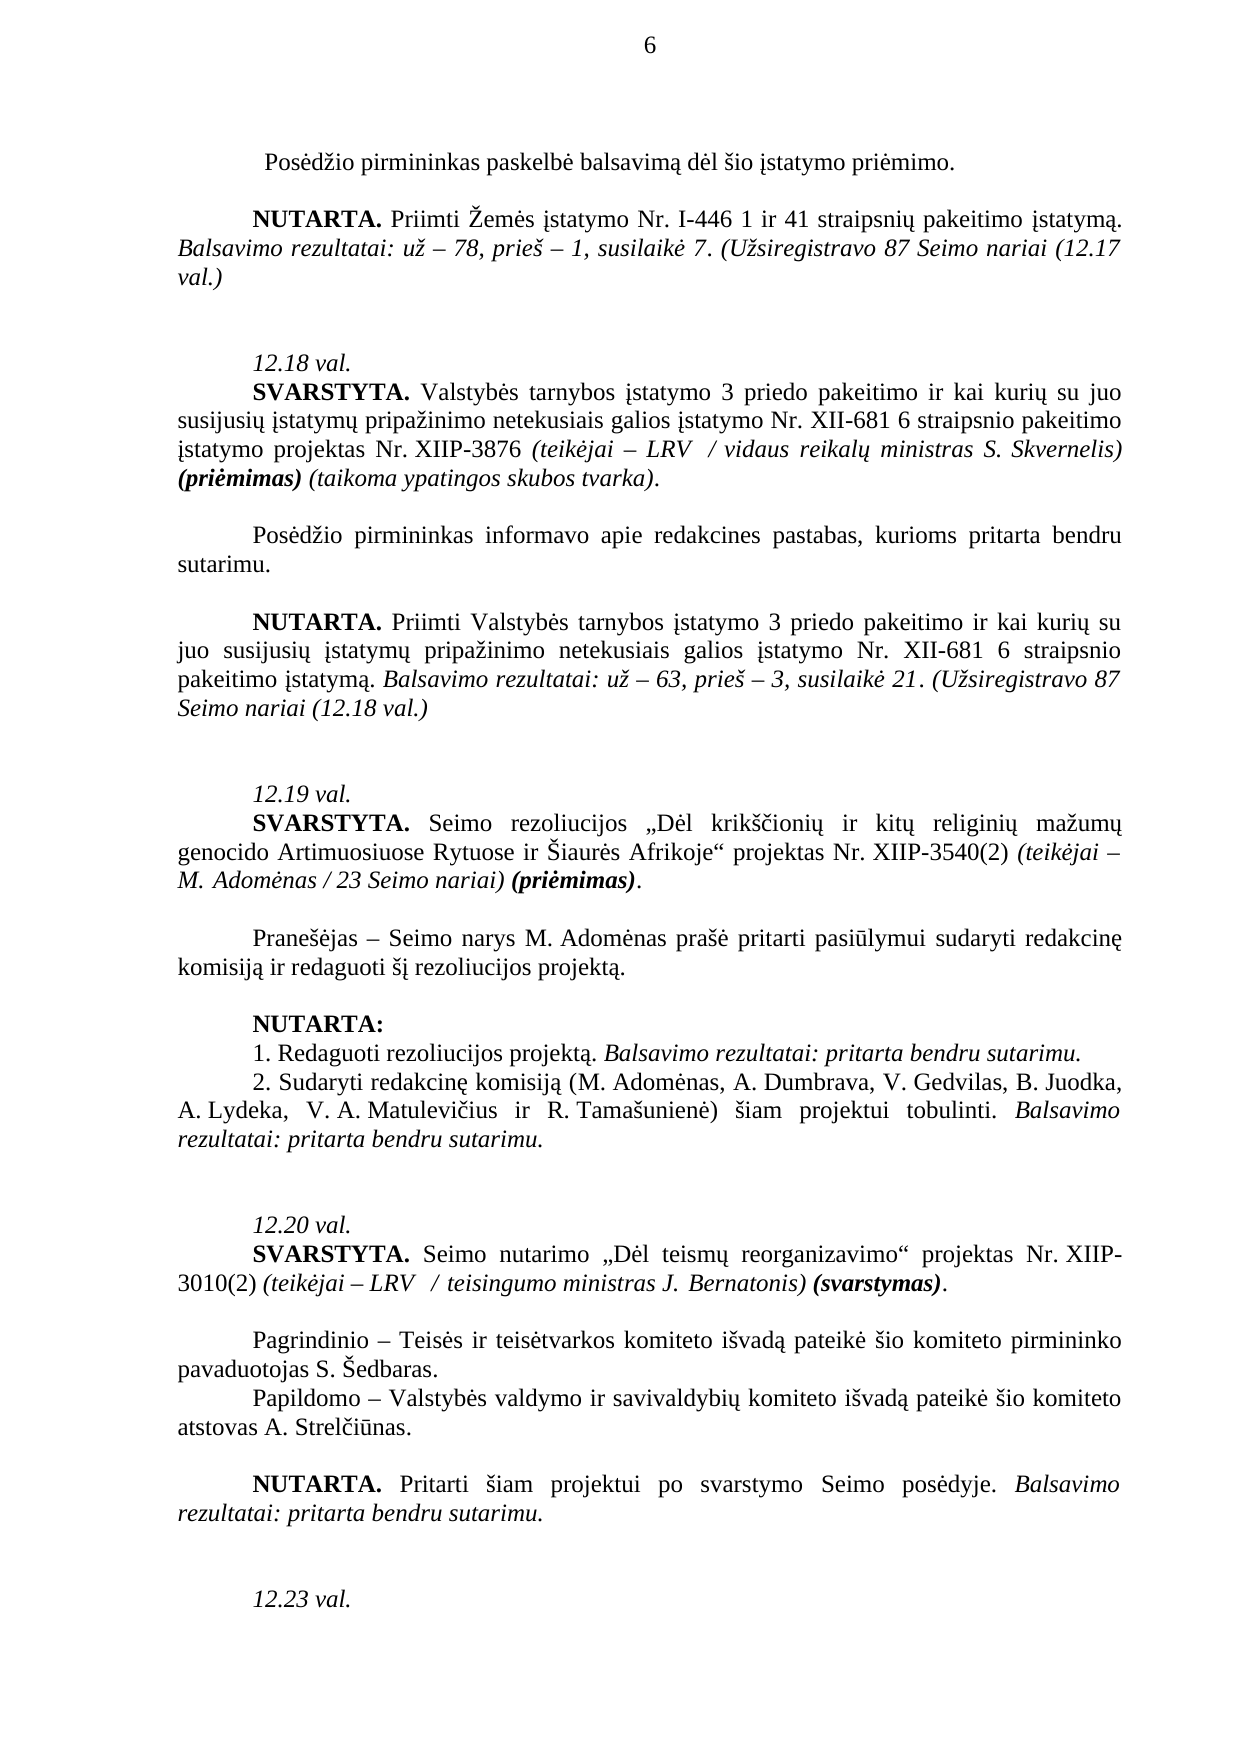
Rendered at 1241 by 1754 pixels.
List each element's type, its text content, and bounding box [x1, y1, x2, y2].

text 2. Sudaryti redakcinę komisiją (M. Adomėnas, A. Dumbrava, V. Gedvilas, B. Juodka, A. Lydeka, V. A. Matulevičius ir R. Tamašunienė) šiam projektui tobulinti. Balsavimo rezultatai: pritarta bendru sutarimu. [177, 1067, 1122, 1153]
text Posėdžio pirmininkas paskelbė balsavimą dėl šio įstatymo priėmimo. [177, 147, 1122, 176]
text Pagrindinio – Teisės ir teisėtvarkos komiteto išvadą pateikė šio komiteto pirmininko pavaduotojas S. Šedbaras. [177, 1326, 1122, 1383]
text SVARSTYTA. Valstybės tarnybos įstatymo 3 priedo pakeitimo ir kai kurių su juo susijusių įstatymų pripažinimo netekusiais galios įstatymo Nr. XII-681 6 straipsnio pakeitimo įstatymo projektas Nr. XIIP-3876 (teikėjai – LRV / vidaus reikalų ministras S. Skvernelis) (priėmimas) (taikoma ypatingos skubos tvarka). [177, 377, 1122, 492]
text 1. Redaguoti rezoliucijos projektą. Balsavimo rezultatai: pritarta bendru sutarimu. [177, 1038, 1122, 1067]
text NUTARTA. Priimti Žemės įstatymo Nr. I-446 1 ir 41 straipsnių pakeitimo įstatymą. Balsavimo rezultatai: už – 78, prieš – 1, susilaikė 7. (Užsiregistravo 87 Seimo nariai (12.17 val.) [177, 204, 1122, 291]
text 12.18 val. [177, 348, 1122, 377]
text Papildomo – Valstybės valdymo ir savivaldybių komiteto išvadą pateikė šio komiteto atstovas A. Strelčiūnas. [177, 1383, 1122, 1441]
text Pranešėjas – Seimo narys M. Adomėnas prašė pritarti pasiūlymui sudaryti redakcinę komisiją ir redaguoti šį rezoliucijos projektą. [177, 923, 1122, 981]
text NUTARTA. Pritarti šiam projektui po svarstymo Seimo posėdyje. Balsavimo rezultatai: pritarta bendru sutarimu. [177, 1469, 1122, 1527]
text 12.20 val. [177, 1211, 1122, 1239]
text NUTARTA. Priimti Valstybės tarnybos įstatymo 3 priedo pakeitimo ir kai kurių su juo susijusių įstatymų pripažinimo netekusiais galios įstatymo Nr. XII-681 6 straipsnio pakeitimo įstatymą. Balsavimo rezultatai: už – 63, prieš – 3, susilaikė 21. (Užsiregistravo 87 Seimo nariai (12.18 val.) [177, 607, 1122, 722]
text NUTARTA: [177, 1009, 1122, 1038]
text SVARSTYTA. Seimo rezoliucijos „Dėl krikščionių ir kitų religinių mažumų genocido Artimuosiuose Rytuose ir Šiaurės Afrikoje“ projektas Nr. XIIP-3540(2) (teikėjai – M. Adomėnas / 23 Seimo nariai) (priėmimas). [177, 808, 1122, 894]
text 12.19 val. [177, 779, 1122, 808]
text Posėdžio pirmininkas informavo apie redakcines pastabas, kurioms pritarta bendru sutarimu. [177, 521, 1122, 578]
text SVARSTYTA. Seimo nutarimo „Dėl teismų reorganizavimo“ projektas Nr. XIIP-3010(2) (teikėjai – LRV / teisingumo ministras J. Bernatonis) (svarstymas). [177, 1239, 1122, 1297]
text 12.23 val. [177, 1584, 1122, 1613]
